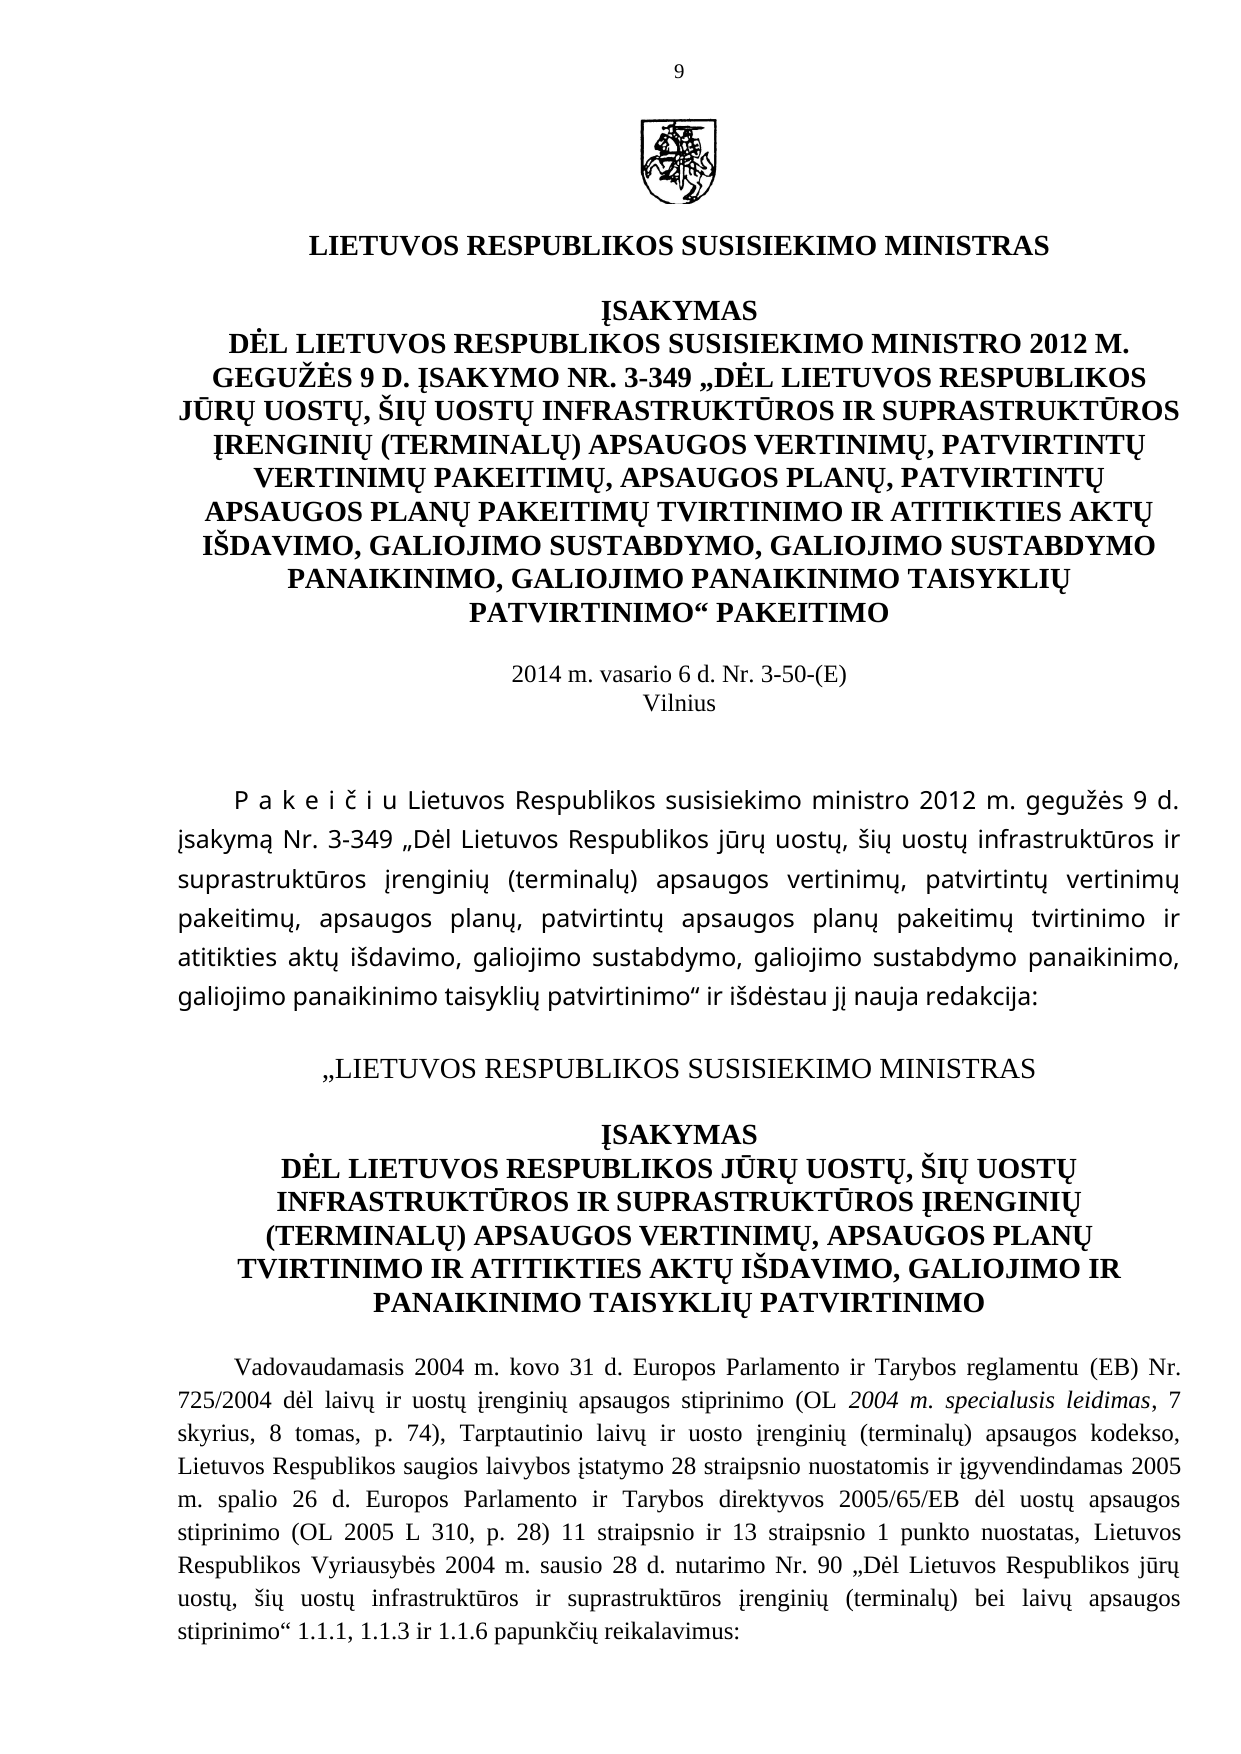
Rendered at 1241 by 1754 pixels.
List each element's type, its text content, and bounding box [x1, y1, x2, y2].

text DĖL LIETUVOS RESPUBLIKOS SUSISIEKIMO MINISTRO 2012 M. GEGUŽĖS 9 D. ĮSAKYMO NR. 3-349 „DĖL LIETUVOS RESPUBLIKOS JŪRŲ UOSTŲ, ŠIŲ UOSTŲ INFRASTRUKTŪROS IR SUPRASTRUKTŪROS ĮRENGINIŲ (TERMINALŲ) APSAUGOS VERTINIMŲ, PATVIRTINTŲ VERTINIMŲ PAKEITIMŲ, APSAUGOS PLANŲ, PATVIRTINTŲ APSAUGOS PLANŲ PAKEITIMŲ TVIRTINIMO IR ATITIKTIES AKTŲ IŠDAVIMO, GALIOJIMO SUSTABDYMO, GALIOJIMO SUSTABDYMO PANAIKINIMO, GALIOJIMO PANAIKINIMO TAISYKLIŲ PATVIRTINIMO“ PAKEITIMO [177, 326, 1181, 628]
text 2014 m. vasario 6 d. Nr. 3-50-(E) [177, 659, 1181, 688]
text ĮSAKYMAS [177, 293, 1181, 326]
text Vadovaudamasis 2004 m. kovo 31 d. Europos Parlamento ir Tarybos reglamentu (EB) Nr. 725/2004 dėl laivų ir uostų įrenginių apsaugos stiprinimo (OL 2004 m. specialusis leidimas, 7 skyrius, 8 tomas, p. 74), Tarptautinio laivų ir uosto įrenginių (terminalų) apsaugos kodekso, Lietuvos Respublikos saugios laivybos įstatymo 28 straipsnio nuostatomis ir įgyvendindamas 2005 m. spalio 26 d. Europos Parlamento ir Tarybos direktyvos 2005/65/EB dėl uostų apsaugos stiprinimo (OL 2005 L 310, p. 28) 11 straipsnio ir 13 straipsnio 1 punkto nuostatas, Lietuvos Respublikos Vyriausybės 2004 m. sausio 28 d. nutarimo Nr. 90 „Dėl Lietuvos Respublikos jūrų uostų, šių uostų infrastruktūros ir suprastruktūros įrenginių (terminalų) bei laivų apsaugos stiprinimo“ 1.1.1, 1.1.3 ir 1.1.6 papunkčių reikalavimus: [177, 1352, 1181, 1645]
text „LIETUVOS RESPUBLIKOS SUSISIEKIMO MINISTRAS [177, 1051, 1181, 1084]
text Vilnius [177, 688, 1181, 717]
text DĖL LIETUVOS RESPUBLIKOS JŪRŲ UOSTŲ, ŠIŲ UOSTŲ INFRASTRUKTŪROS IR SUPRASTRUKTŪROS ĮRENGINIŲ (TERMINALŲ) APSAUGOS VERTINIMŲ, APSAUGOS PLANŲ TVIRTINIMO IR ATITIKTIES AKTŲ IŠDAVIMO, GALIOJIMO IR PANAIKINIMO TAISYKLIŲ PATVIRTINIMO [177, 1151, 1181, 1319]
text LIETUVOS RESPUBLIKOS SUSISIEKIMO MINISTRAS [177, 228, 1181, 262]
text P a k e i č i u Lietuvos Respublikos susisiekimo ministro 2012 m. gegužės 9 d. įsakymą Nr. 3-349 „Dėl Lietuvos Respublikos jūrų uostų, šių uostų infrastruktūros ir suprastruktūros įrenginių (terminalų) apsaugos vertinimų, patvirtintų vertinimų pakeitimų, apsaugos planų, patvirtintų apsaugos planų pakeitimų tvirtinimo ir atitikties aktų išdavimo, galiojimo sustabdymo, galiojimo sustabdymo panaikinimo, galiojimo panaikinimo taisyklių patvirtinimo“ ir išdėstau jį nauja redakcija: [177, 783, 1181, 1013]
text ĮSAKYMAS [177, 1117, 1181, 1151]
